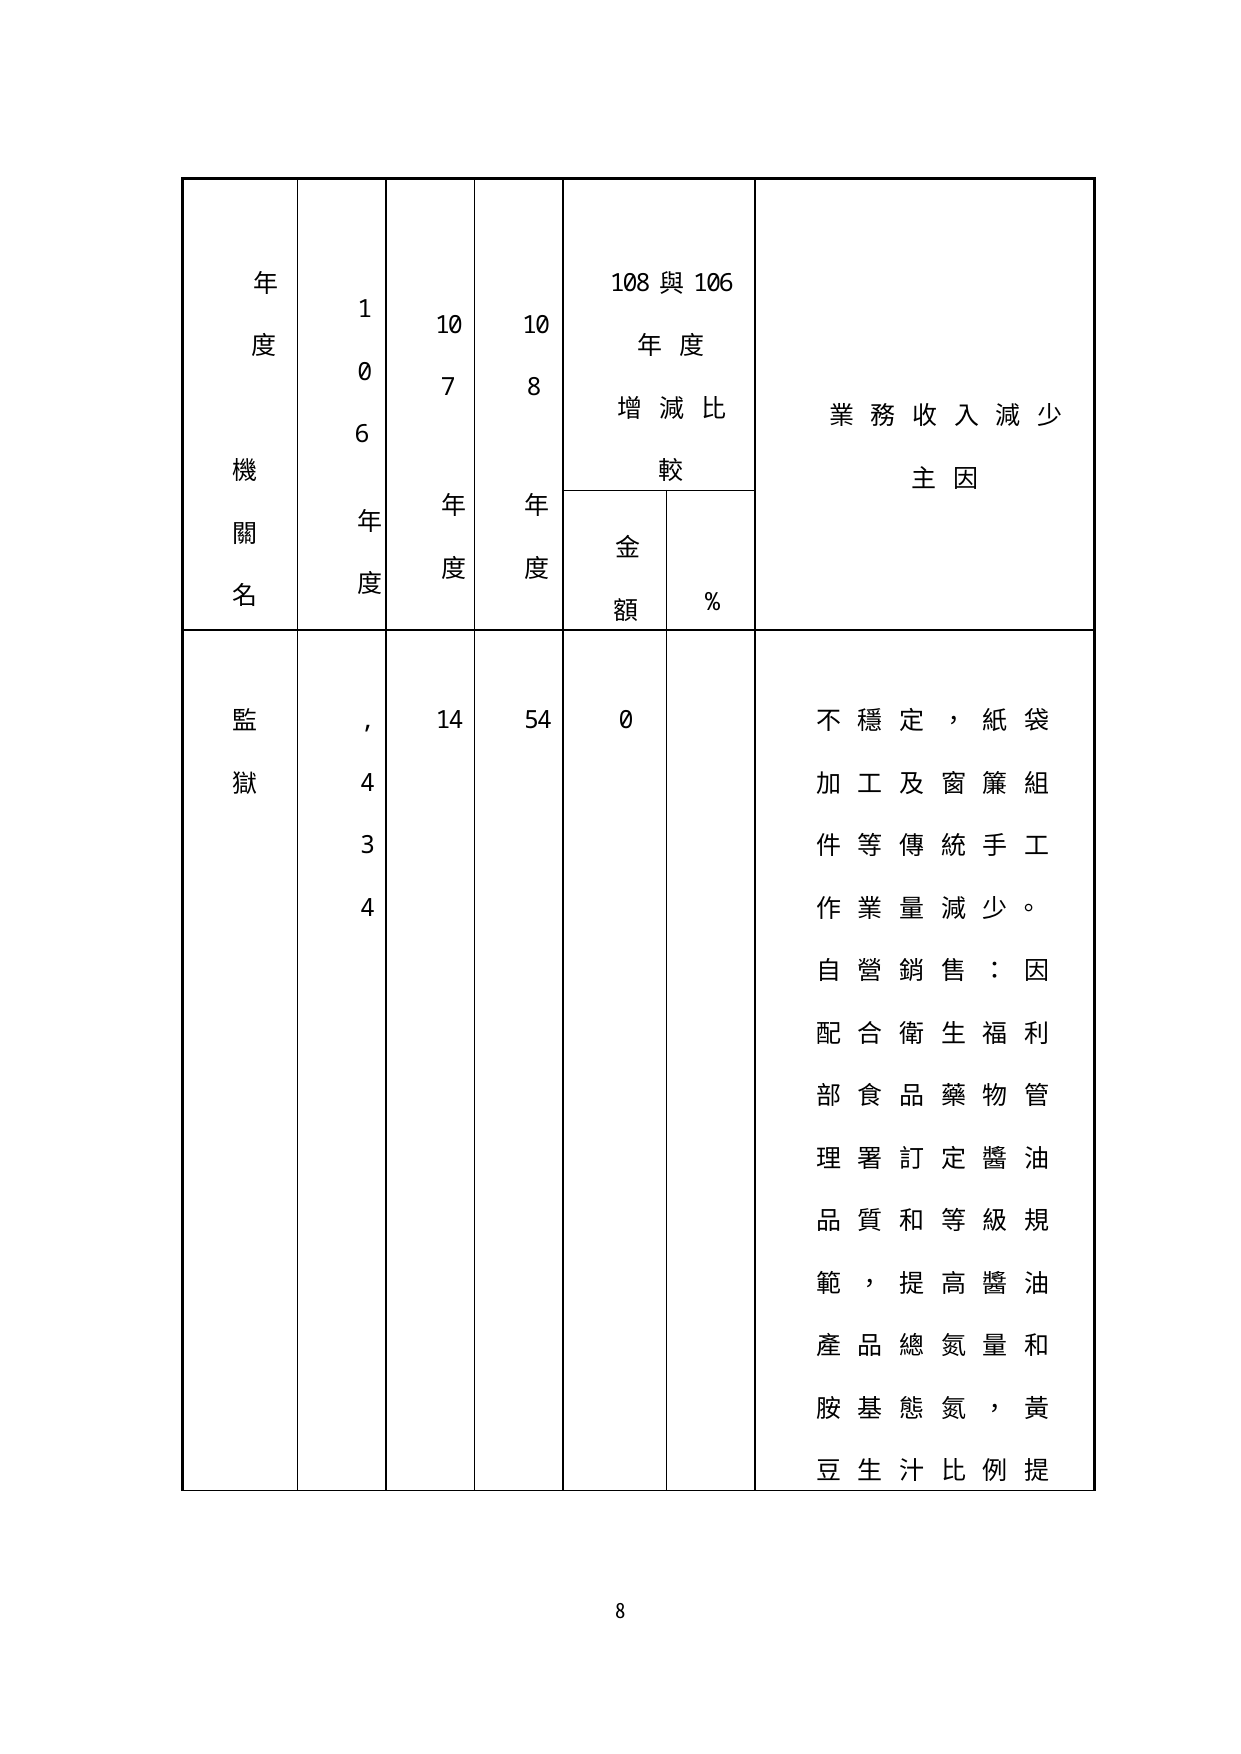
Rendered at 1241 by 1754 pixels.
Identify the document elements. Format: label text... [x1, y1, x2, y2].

table_header 107 年度 [387, 180, 474, 629]
table_header 年度 機關名稱 [184, 180, 297, 629]
table_header 業務收入減少主因 [756, 180, 1093, 629]
table_cell % [667, 491, 754, 629]
table_cell 54 [475, 631, 562, 1490]
table_header 108 年度 [475, 180, 562, 629]
table_cell [667, 631, 754, 1490]
table_cell 14 [387, 631, 474, 1490]
table_cell ,434 [298, 631, 385, 1490]
table_header 106 年度 [298, 180, 385, 629]
table_cell 屏東監獄 [184, 631, 297, 1490]
table_cell 金額 [564, 491, 666, 629]
table_header 108與106年度 增減比較 [564, 180, 754, 490]
table_cell 不穩定，紙袋加工及窗簾組件等傳統手工作業量減少。 自營銷售：因配合衛生福利部食品藥物管理署訂定醬油品質和等級規範，提高醬油產品總氮量和胺基態氮，黃豆生汁比例提 [756, 631, 1093, 1490]
table_cell 0 [564, 631, 666, 1490]
